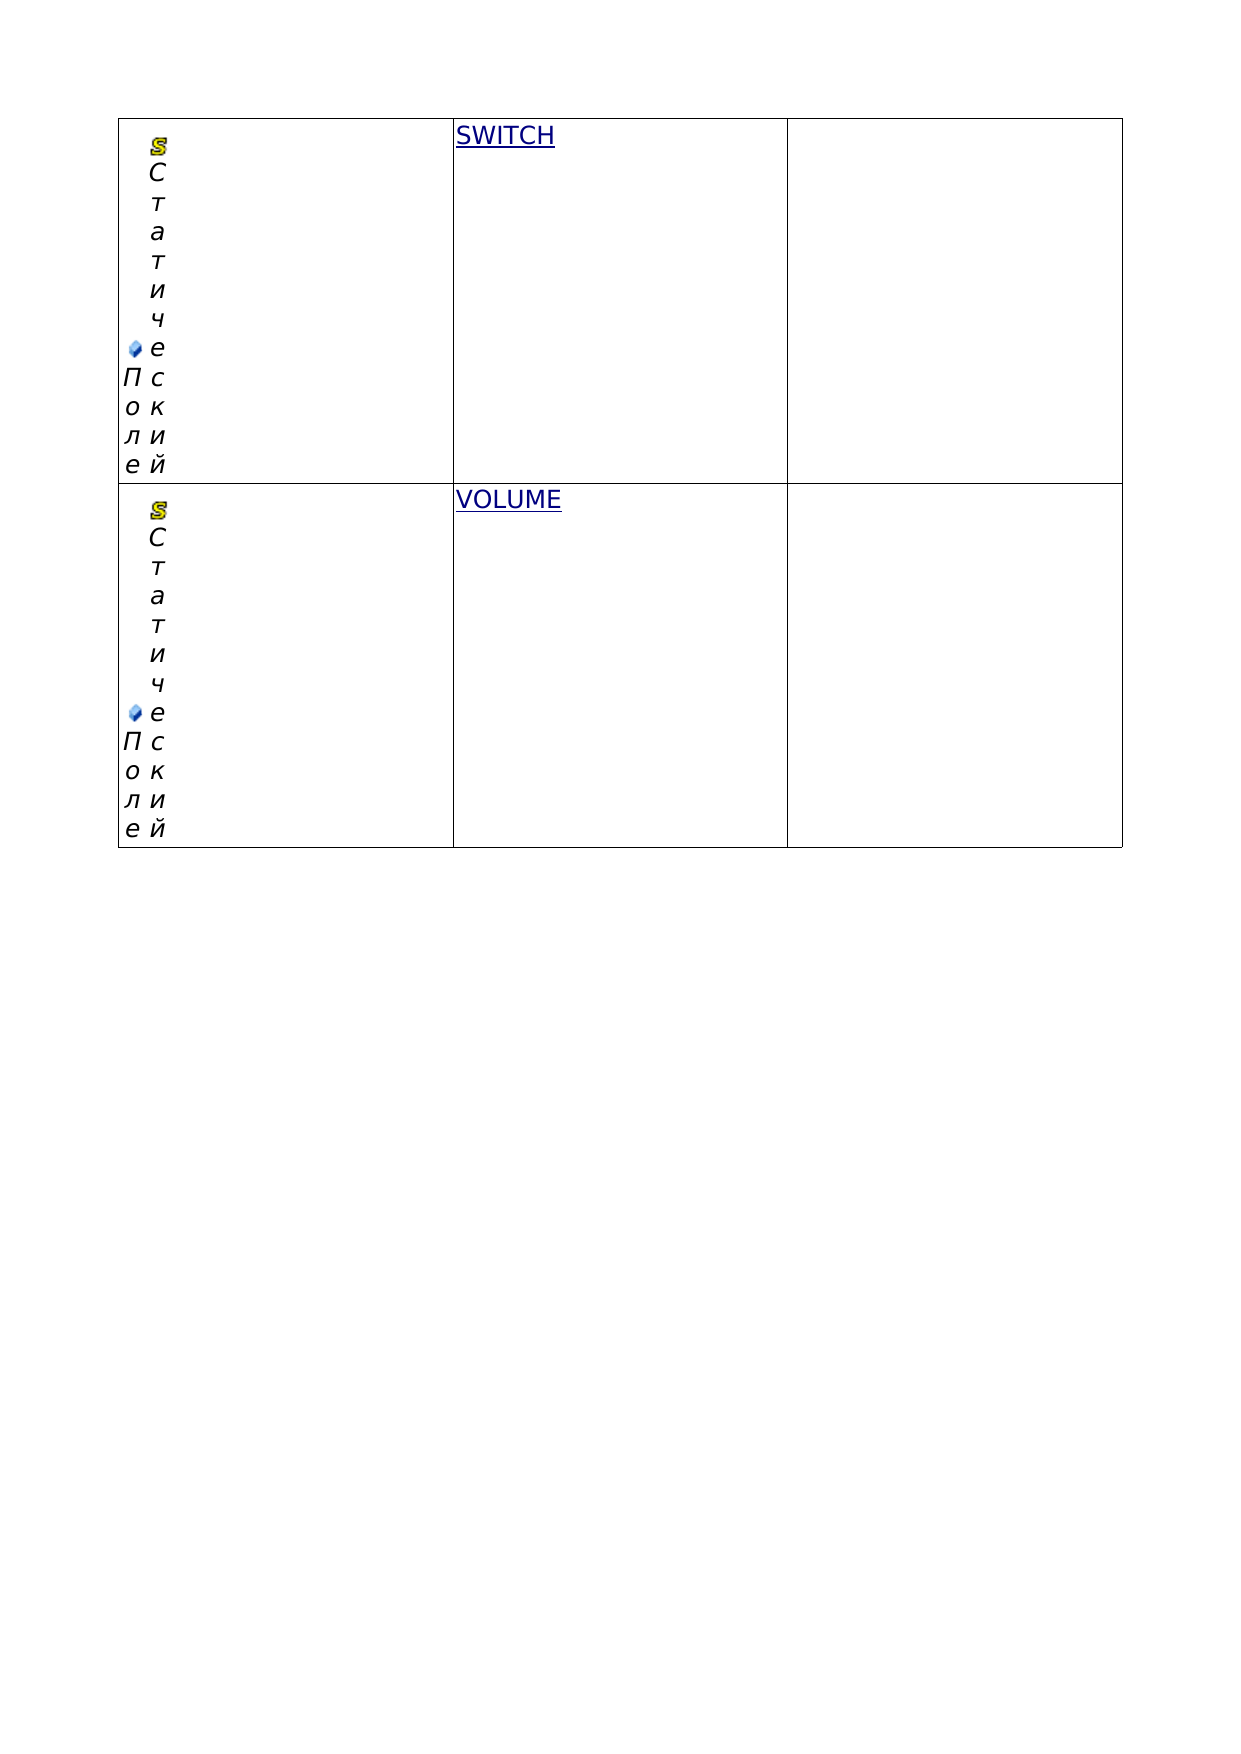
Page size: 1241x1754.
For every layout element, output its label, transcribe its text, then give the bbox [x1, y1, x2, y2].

picture [146, 497, 172, 523]
table_cell [788, 484, 1122, 847]
table_cell SWITCH [454, 119, 787, 482]
table_cell VOLUME [454, 484, 787, 847]
table_cell [119, 119, 453, 482]
table_cell [119, 484, 453, 847]
picture [121, 337, 146, 363]
picture [146, 133, 172, 159]
picture [121, 702, 146, 727]
table_cell [788, 119, 1122, 482]
